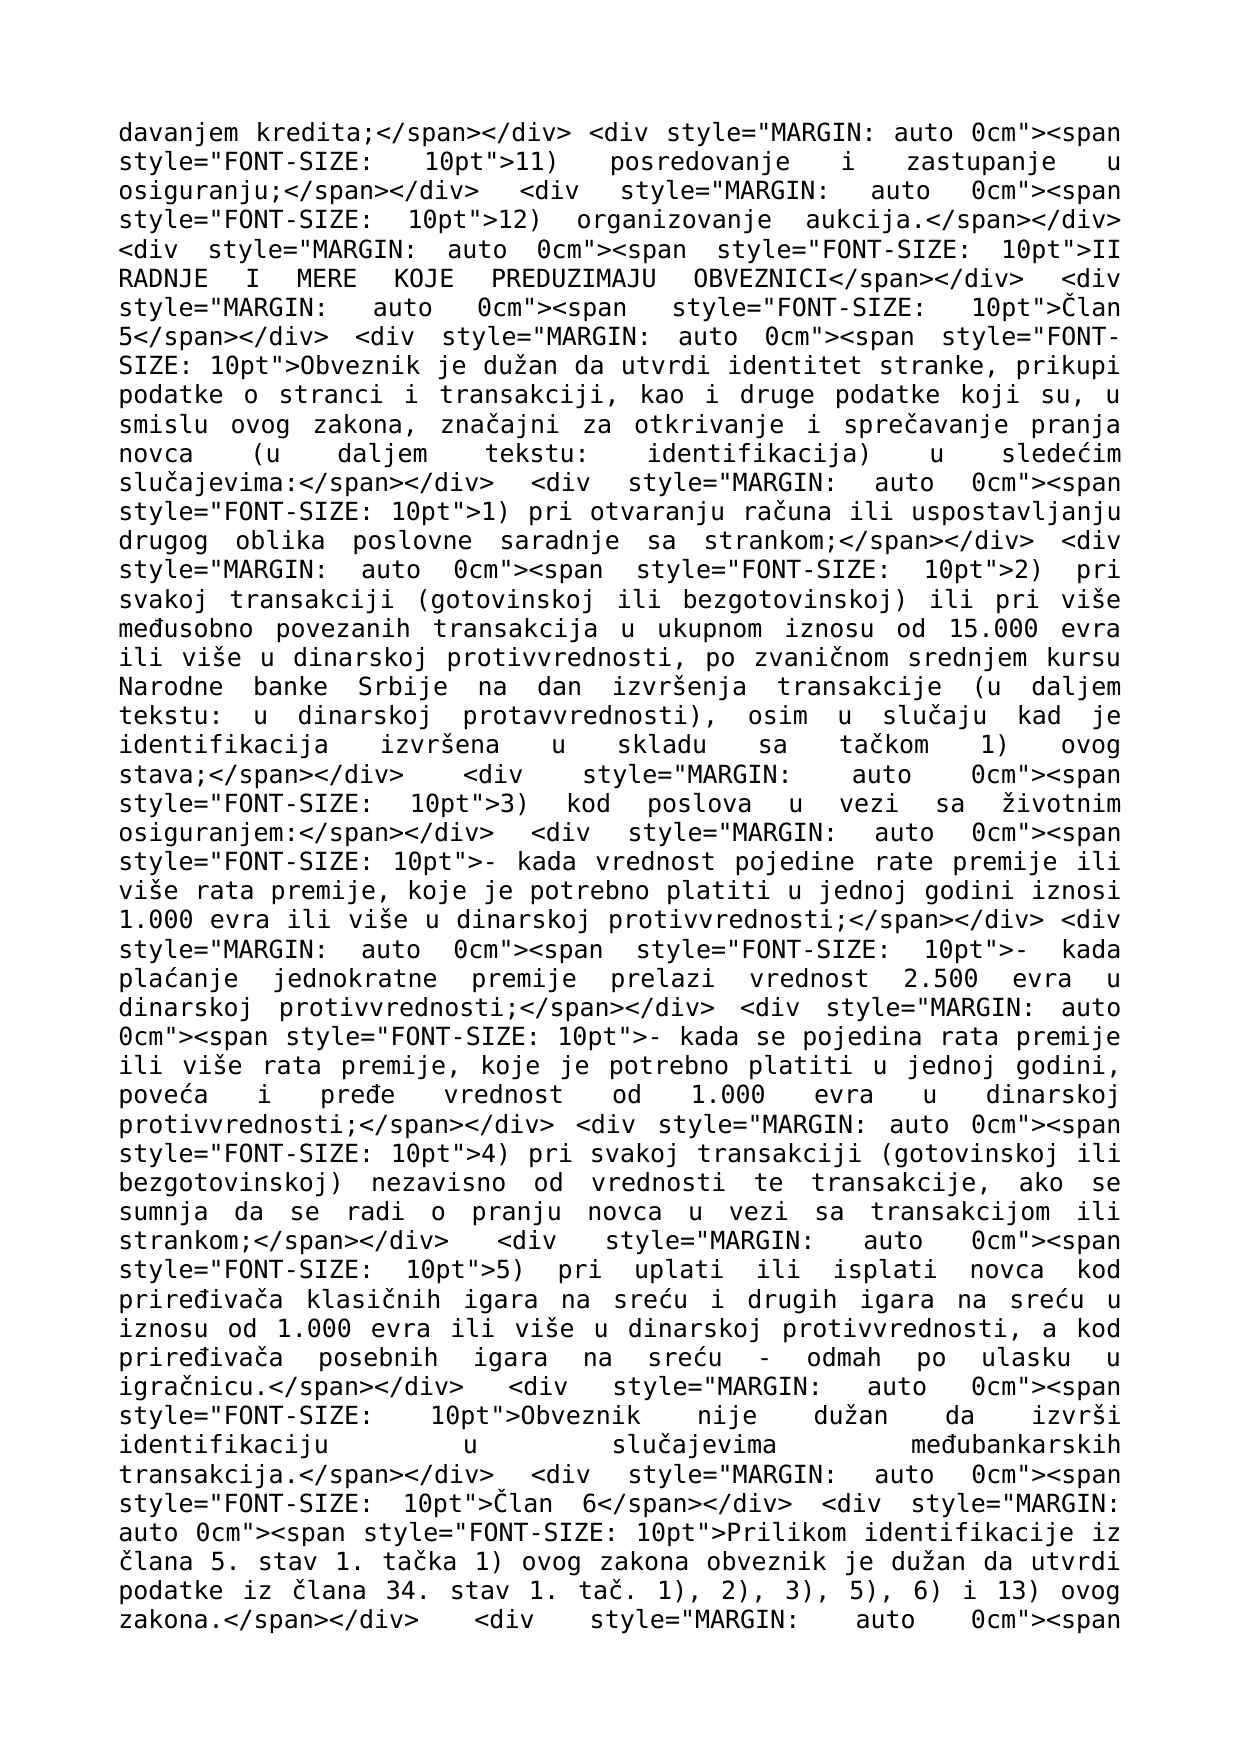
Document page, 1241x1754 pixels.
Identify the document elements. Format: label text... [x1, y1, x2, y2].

text davanjem kredita;</span></div> <div style="MARGIN: auto 0cm"><span style="FONT-SIZE: 10pt">11) posredovanje i zastupanje u osiguranju;</span></div> <div style="MARGIN: auto 0cm"><span style="FONT-SIZE: 10pt">12) organizovanje aukcija.</span></div> <div style="MARGIN: auto 0cm"><span style="FONT-SIZE: 10pt">II RADNJE I MERE KOJE PREDUZIMAJU OBVEZNICI</span></div> <div style="MARGIN: auto 0cm"><span style="FONT-SIZE: 10pt">Član 5</span></div> <div style="MARGIN: auto 0cm"><span style="FONT-SIZE: 10pt">Obveznik je dužan da utvrdi identitet stranke, prikupi podatke o stranci i transakciji, kao i druge podatke koji su, u smislu ovog zakona, značajni za otkrivanje i sprečavanje pranja novca (u daljem tekstu: identifikacija) u sledećim slučajevima:</span></div> <div style="MARGIN: auto 0cm"><span style="FONT-SIZE: 10pt">1) pri otvaranju računa ili uspostavljanju drugog oblika poslovne saradnje sa strankom;</span></div> <div style="MARGIN: auto 0cm"><span style="FONT-SIZE: 10pt">2) pri svakoj transakciji (gotovinskoj ili bezgotovinskoj) ili pri više međusobno povezanih transakcija u ukupnom iznosu od 15.000 evra ili više u dinarskoj protivvrednosti, po zvaničnom srednjem kursu Narodne banke Srbije na dan izvršenja transakcije (u daljem tekstu: u dinarskoj protavvrednosti), osim u slučaju kad je identifikacija izvršena u skladu sa tačkom 1) ovog stava;</span></div> <div style="MARGIN: auto 0cm"><span style="FONT-SIZE: 10pt">3) kod poslova u vezi sa životnim osiguranjem:</span></div> <div style="MARGIN: auto 0cm"><span style="FONT-SIZE: 10pt">- kada vrednost pojedine rate premije ili više rata premije, koje je potrebno platiti u jednoj godini iznosi 1.000 evra ili više u dinarskoj protivvrednosti;</span></div> <div style="MARGIN: auto 0cm"><span style="FONT-SIZE: 10pt">- kada plaćanje jednokratne premije prelazi vrednost 2.500 evra u dinarskoj protivvrednosti;</span></div> <div style="MARGIN: auto 0cm"><span style="FONT-SIZE: 10pt">- kada se pojedina rata premije ili više rata premije, koje je potrebno platiti u jednoj godini, poveća i pređe vrednost od 1.000 evra u dinarskoj protivvrednosti;</span></div> <div style="MARGIN: auto 0cm"><span style="FONT-SIZE: 10pt">4) pri svakoj transakciji (gotovinskoj ili bezgotovinskoj) nezavisno od vrednosti te transakcije, ako se sumnja da se radi o pranju novca u vezi sa transakcijom ili strankom;</span></div> <div style="MARGIN: auto 0cm"><span style="FONT-SIZE: 10pt">5) pri uplati ili isplati novca kod priređivača klasičnih igara na sreću i drugih igara na sreću u iznosu od 1.000 evra ili više u dinarskoj protivvrednosti, a kod priređivača posebnih igara na sreću - odmah po ulasku u igračnicu.</span></div> <div style="MARGIN: auto 0cm"><span style="FONT-SIZE: 10pt">Obveznik nije dužan da izvrši identifikaciju u slučajevima međubankarskih transakcija.</span></div> <div style="MARGIN: auto 0cm"><span style="FONT-SIZE: 10pt">Član 6</span></div> <div style="MARGIN: auto 0cm"><span style="FONT-SIZE: 10pt">Prilikom identifikacije iz člana 5. stav 1. tačka 1) ovog zakona obveznik je dužan da utvrdi podatke iz člana 34. stav 1. tač. 1), 2), 3), 5), 6) i 13) ovog zakona.</span></div> <div style="MARGIN: auto 0cm"><span [118, 118, 1122, 1635]
